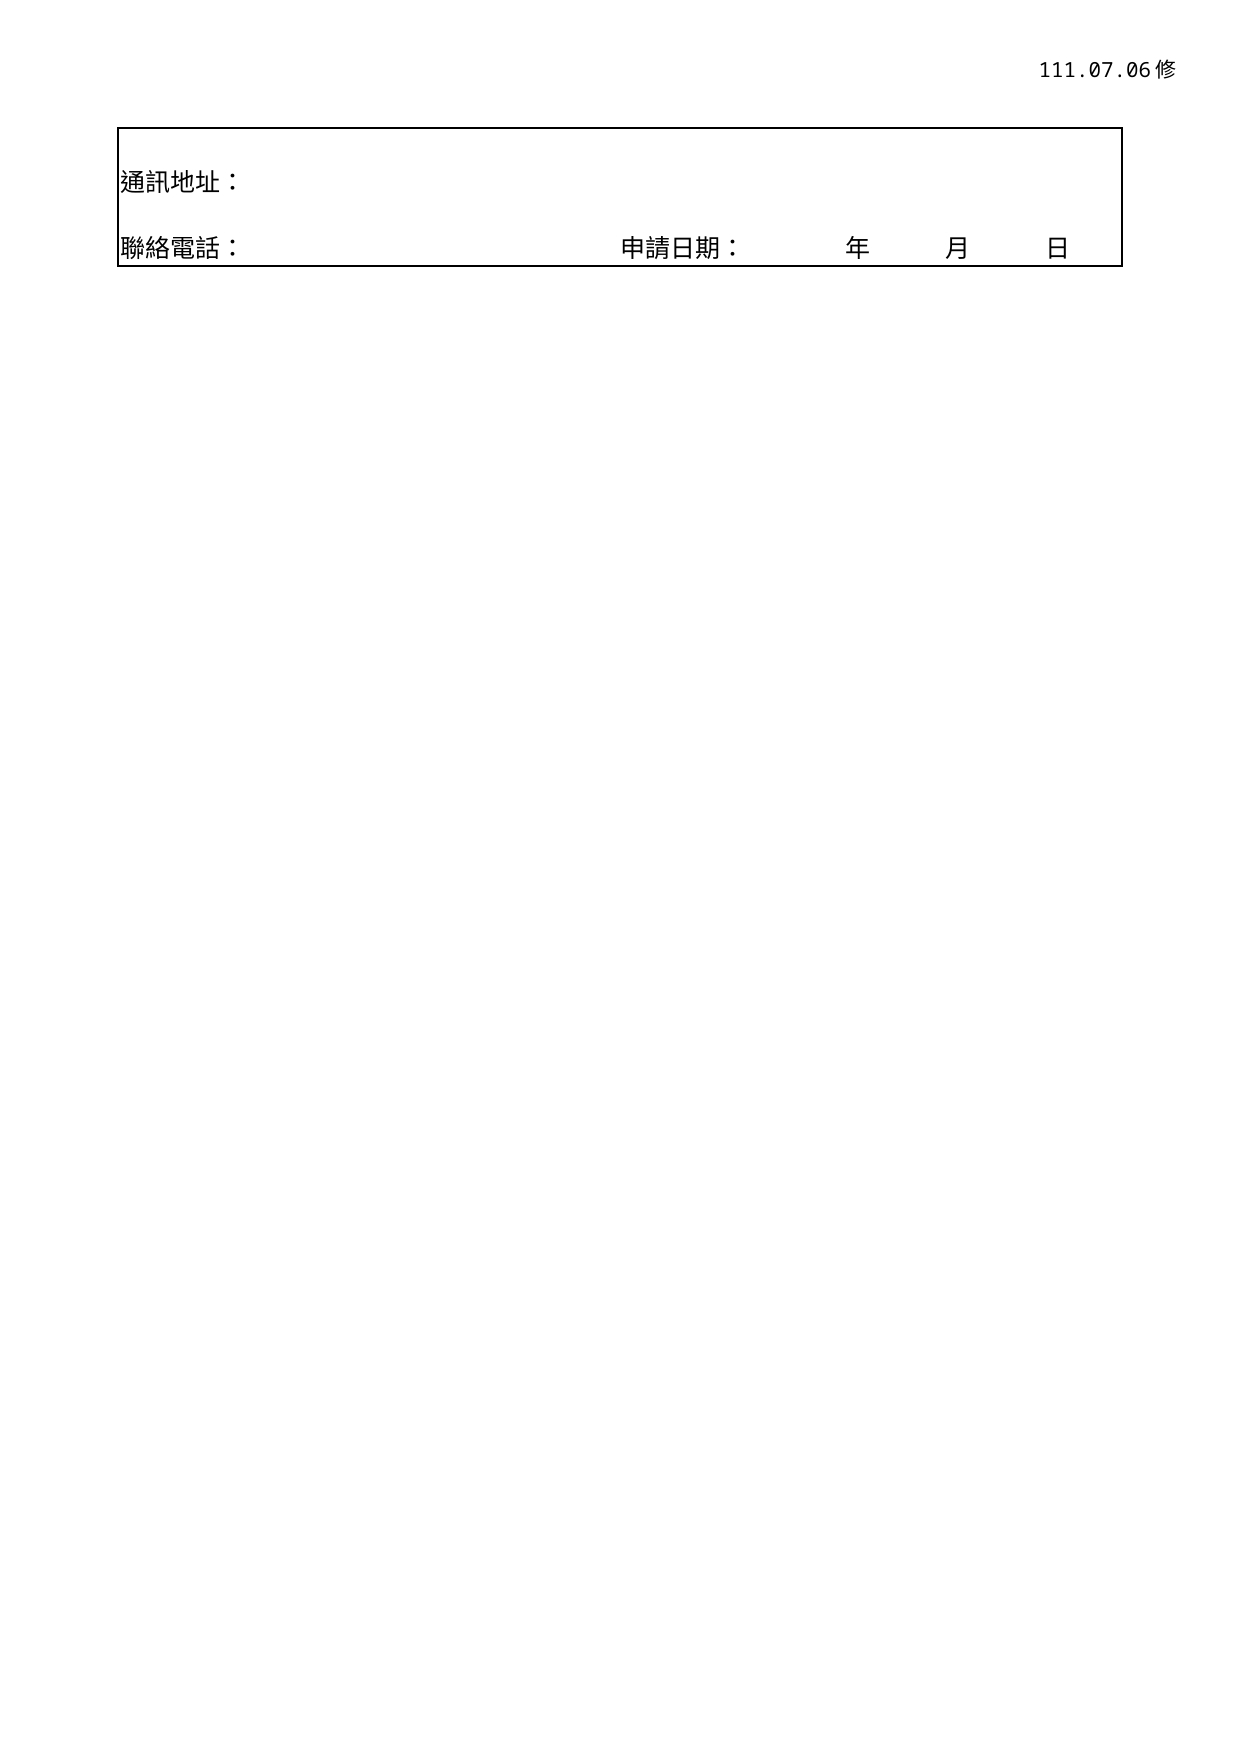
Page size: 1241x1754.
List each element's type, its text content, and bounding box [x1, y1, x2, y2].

table_cell 通訊地址： 聯絡電話： 申請日期： 年 月 日 [119, 129, 1121, 265]
